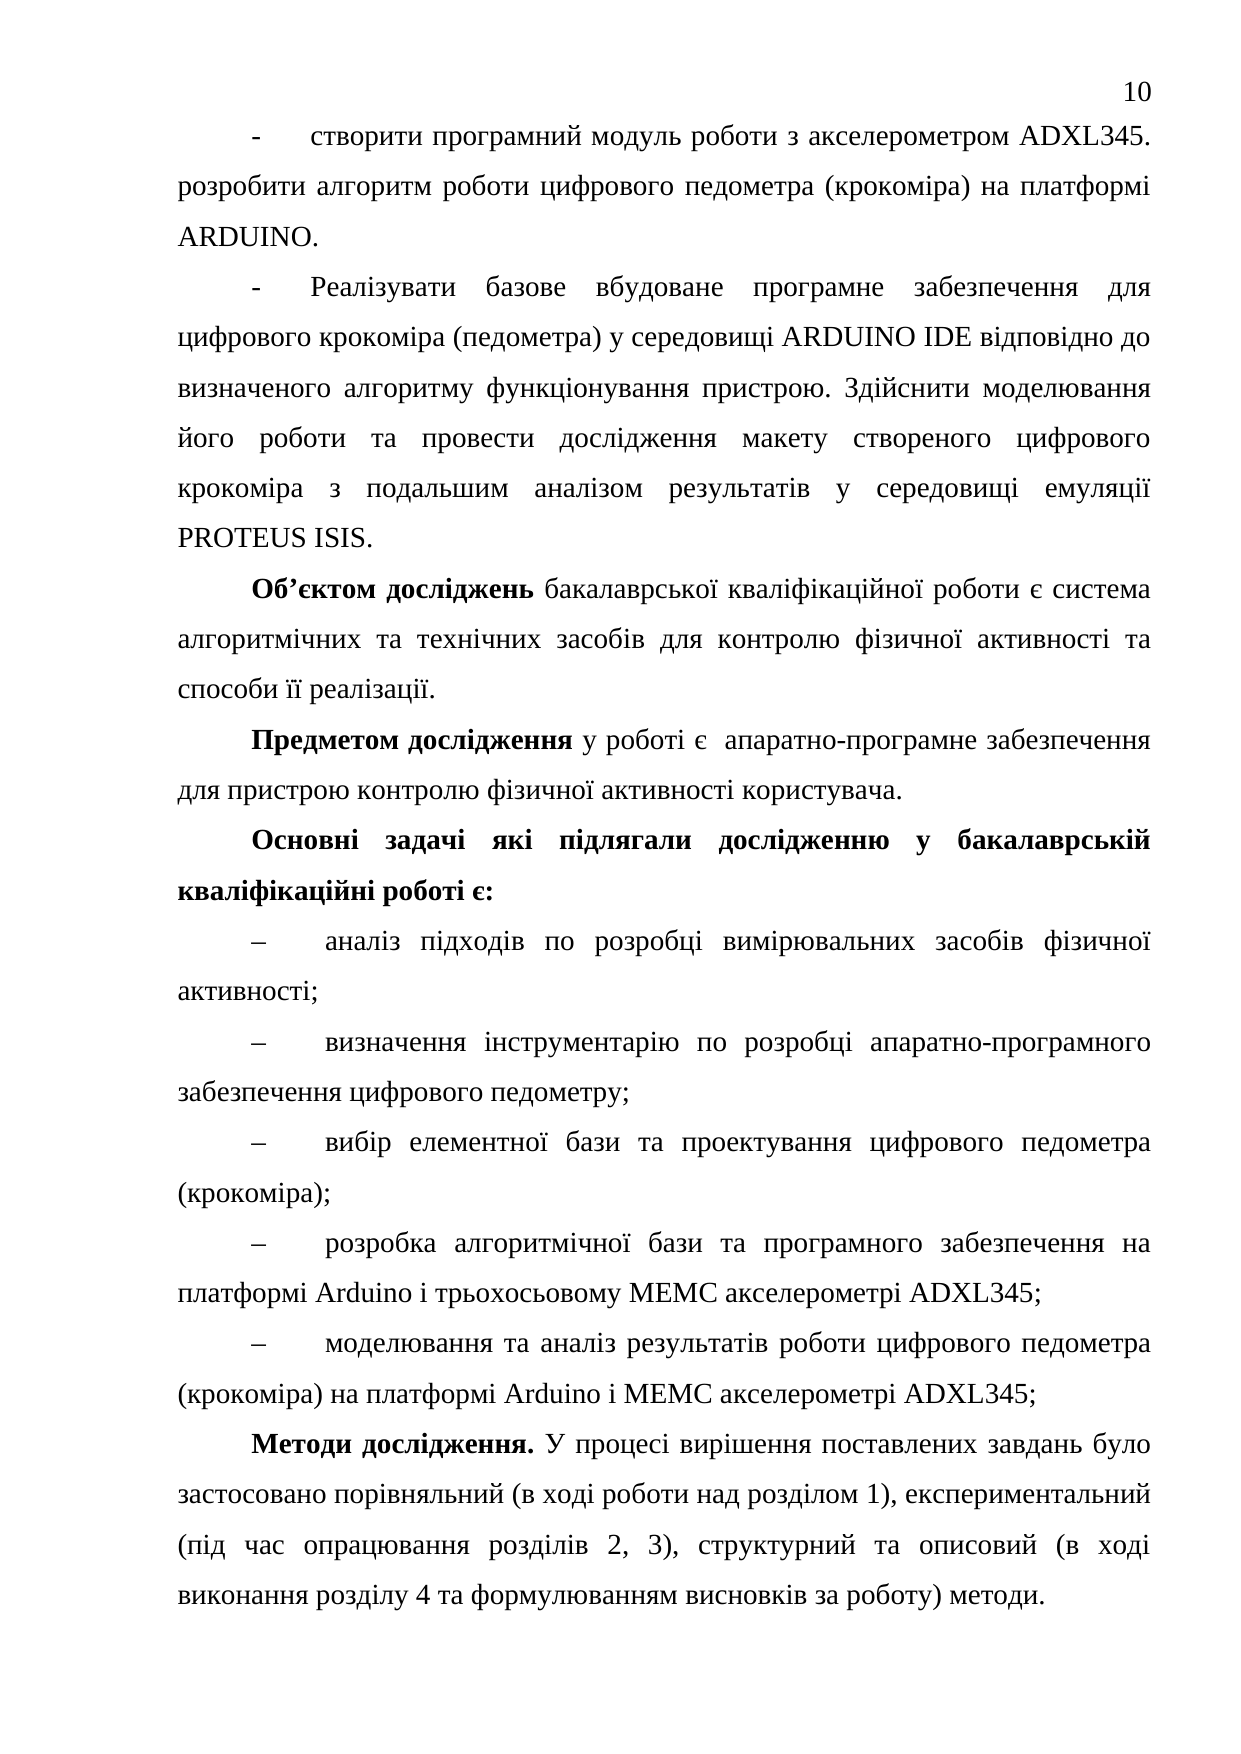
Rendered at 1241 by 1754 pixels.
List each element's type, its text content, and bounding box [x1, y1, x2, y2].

list аналіз підходів по розробці вимірювальних засобів фізичної активності; [177, 923, 1152, 1007]
list створити програмний модуль роботи з акселерометром ADXL345. розробити алгоритм роботи цифрового педометра (крокоміра) на платформі ARDUINO. [177, 118, 1152, 252]
list Реалізувати базове вбудоване програмне забезпечення для цифрового крокоміра (педометра) у середовищі ARDUINO IDE відповідно до визначеного алгоритму функціонування пристрою. Здійснити моделювання його роботи та провести дослідження макету створеного цифрового крокоміра з подальшим аналізом результатів у середовищі емуляції PROTEUS ISIS. [177, 269, 1152, 554]
text Предметом дослідження у роботі є апаратно-програмне забезпечення для пристрою контролю фізичної активності користувача. [177, 722, 1152, 806]
list розробка алгоритмічної бази та програмного забезпечення на платформі Arduino і трьохосьовому MEMC акселерометрі ADXL345; [177, 1225, 1152, 1309]
list вибір елементної бази та проектування цифрового педометра (крокоміра); [177, 1124, 1152, 1208]
text Основні задачі які підлягали дослідженню у бакалаврській кваліфікаційні роботі є: [177, 822, 1152, 906]
list моделювання та аналіз результатів роботи цифрового педометра (крокоміра) на платформі Arduino і MEMC акселерометрі ADXL345; [177, 1326, 1152, 1409]
text Методи дослідження. У процесі вирішення поставлених завдань було застосовано порівняльний (в ході роботи над розділом 1), експериментальний (під час опрацювання розділів 2, 3), структурний та описовий (в ході виконання розділу 4 та формулюванням висновків за роботу) методи. [177, 1426, 1152, 1611]
list визначення інструментарію по розробці апаратно-програмного забезпечення цифрового педометру; [177, 1024, 1152, 1108]
text Об’єктом досліджень бакалаврської кваліфікаційної роботи є система алгоритмічних та технічних засобів для контролю фізичної активності та способи її реалізації. [177, 571, 1152, 705]
